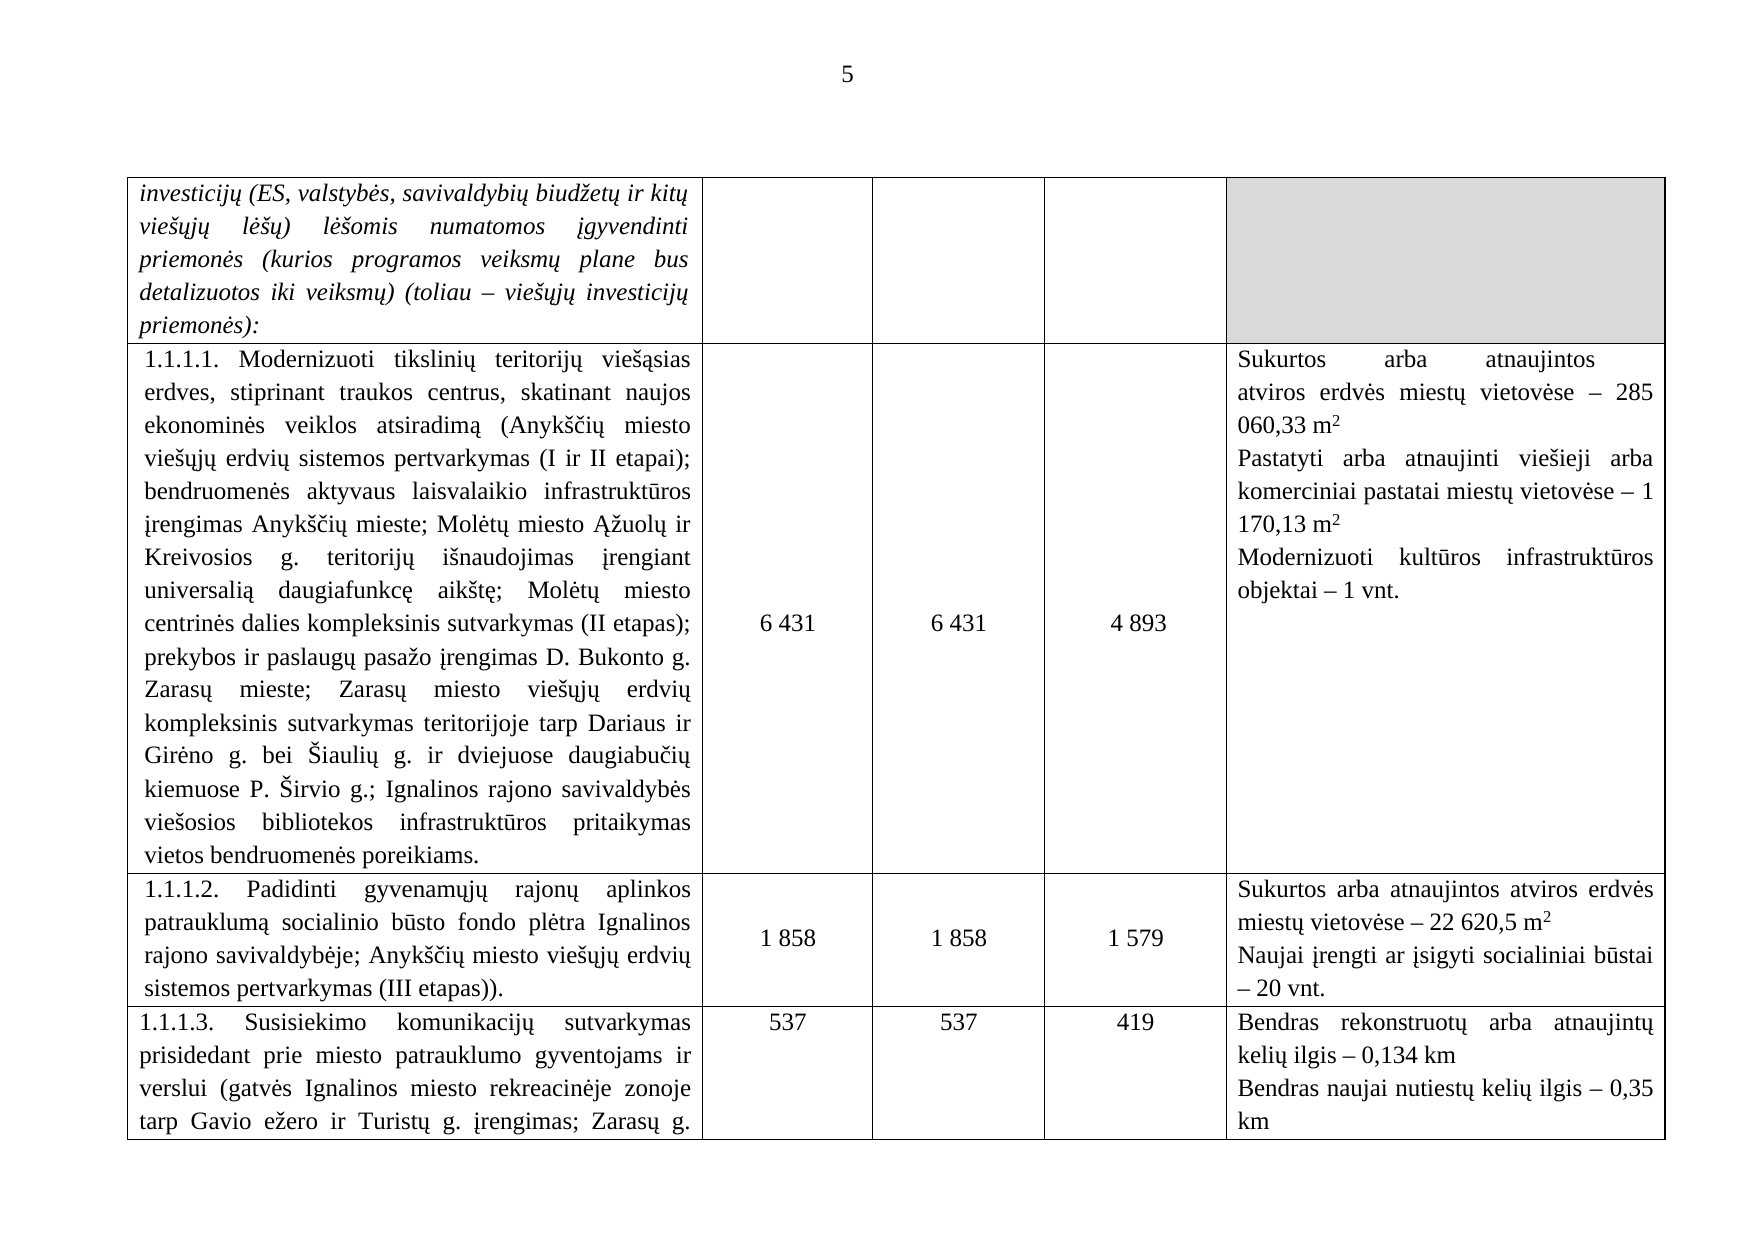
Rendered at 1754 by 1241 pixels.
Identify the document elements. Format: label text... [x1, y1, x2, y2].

table_cell Bendras rekonstruotų arba atnaujintų kelių ilgis – 0,134 km Bendras naujai nutiestų kelių ilgis – 0,35 km [1227, 1007, 1664, 1139]
table_cell [703, 178, 872, 343]
table_cell 1.1.1.2. Padidinti gyvenamųjų rajonų aplinkos patrauklumą socialinio būsto fondo plėtra Ignalinos rajono savivaldybėje; Anykščių miesto viešųjų erdvių sistemos pertvarkymas (III etapas)). [128, 874, 702, 1006]
table_cell [1227, 178, 1664, 343]
table_cell 1 579 [1045, 874, 1226, 1006]
table_cell [1045, 178, 1226, 343]
table_cell Sukurtos arba atnaujintos atviros erdvės miestų vietovėse – 285 060,33 m2 Pastatyti arba atnaujinti viešieji arba komerciniai pastatai miestų vietovėse – 1 170,13 m2 Modernizuoti kultūros infrastruktūros objektai – 1 vnt. [1227, 344, 1664, 873]
table_cell 419 [1045, 1007, 1226, 1139]
table_cell 1 858 [703, 874, 872, 1006]
table_cell 537 [873, 1007, 1044, 1139]
table_cell 4 893 [1045, 344, 1226, 873]
table_cell 1.1.1.1. Modernizuoti tikslinių teritorijų viešąsias erdves, stiprinant traukos centrus, skatinant naujos ekonominės veiklos atsiradimą (Anykščių miesto viešųjų erdvių sistemos pertvarkymas (I ir II etapai); bendruomenės aktyvaus laisvalaikio infrastruktūros įrengimas Anykščių mieste; Molėtų miesto Ąžuolų ir Kreivosios g. teritorijų išnaudojimas įrengiant universalią daugiafunkcę aikštę; Molėtų miesto centrinės dalies kompleksinis sutvarkymas (II etapas); prekybos ir paslaugų pasažo įrengimas D. Bukonto g. Zarasų mieste; Zarasų miesto viešųjų erdvių kompleksinis sutvarkymas teritorijoje tarp Dariaus ir Girėno g. bei Šiaulių g. ir dviejuose daugiabučių kiemuose P. Širvio g.; Ignalinos rajono savivaldybės viešosios bibliotekos infrastruktūros pritaikymas vietos bendruomenės poreikiams. [128, 344, 702, 873]
table_cell 1 858 [873, 874, 1044, 1006]
table_cell 1.1.1.3. Susisiekimo komunikacijų sutvarkymas prisidedant prie miesto patrauklumo gyventojams ir verslui (gatvės Ignalinos miesto rekreacinėje zonoje tarp Gavio ežero ir Turistų g. įrengimas; Zarasų g. [128, 1007, 702, 1139]
table_cell 537 [703, 1007, 872, 1139]
table_cell investicijų (ES, valstybės, savivaldybių biudžetų ir kitų viešųjų lėšų) lėšomis numatomos įgyvendinti priemonės (kurios programos veiksmų plane bus detalizuotos iki veiksmų) (toliau – viešųjų investicijų priemonės): [128, 178, 702, 343]
table_cell 6 431 [873, 344, 1044, 873]
table_cell [873, 178, 1044, 343]
table_cell 6 431 [703, 344, 872, 873]
table_cell Sukurtos arba atnaujintos atviros erdvės miestų vietovėse – 22 620,5 m2 Naujai įrengti ar įsigyti socialiniai būstai – 20 vnt. [1227, 874, 1664, 1006]
